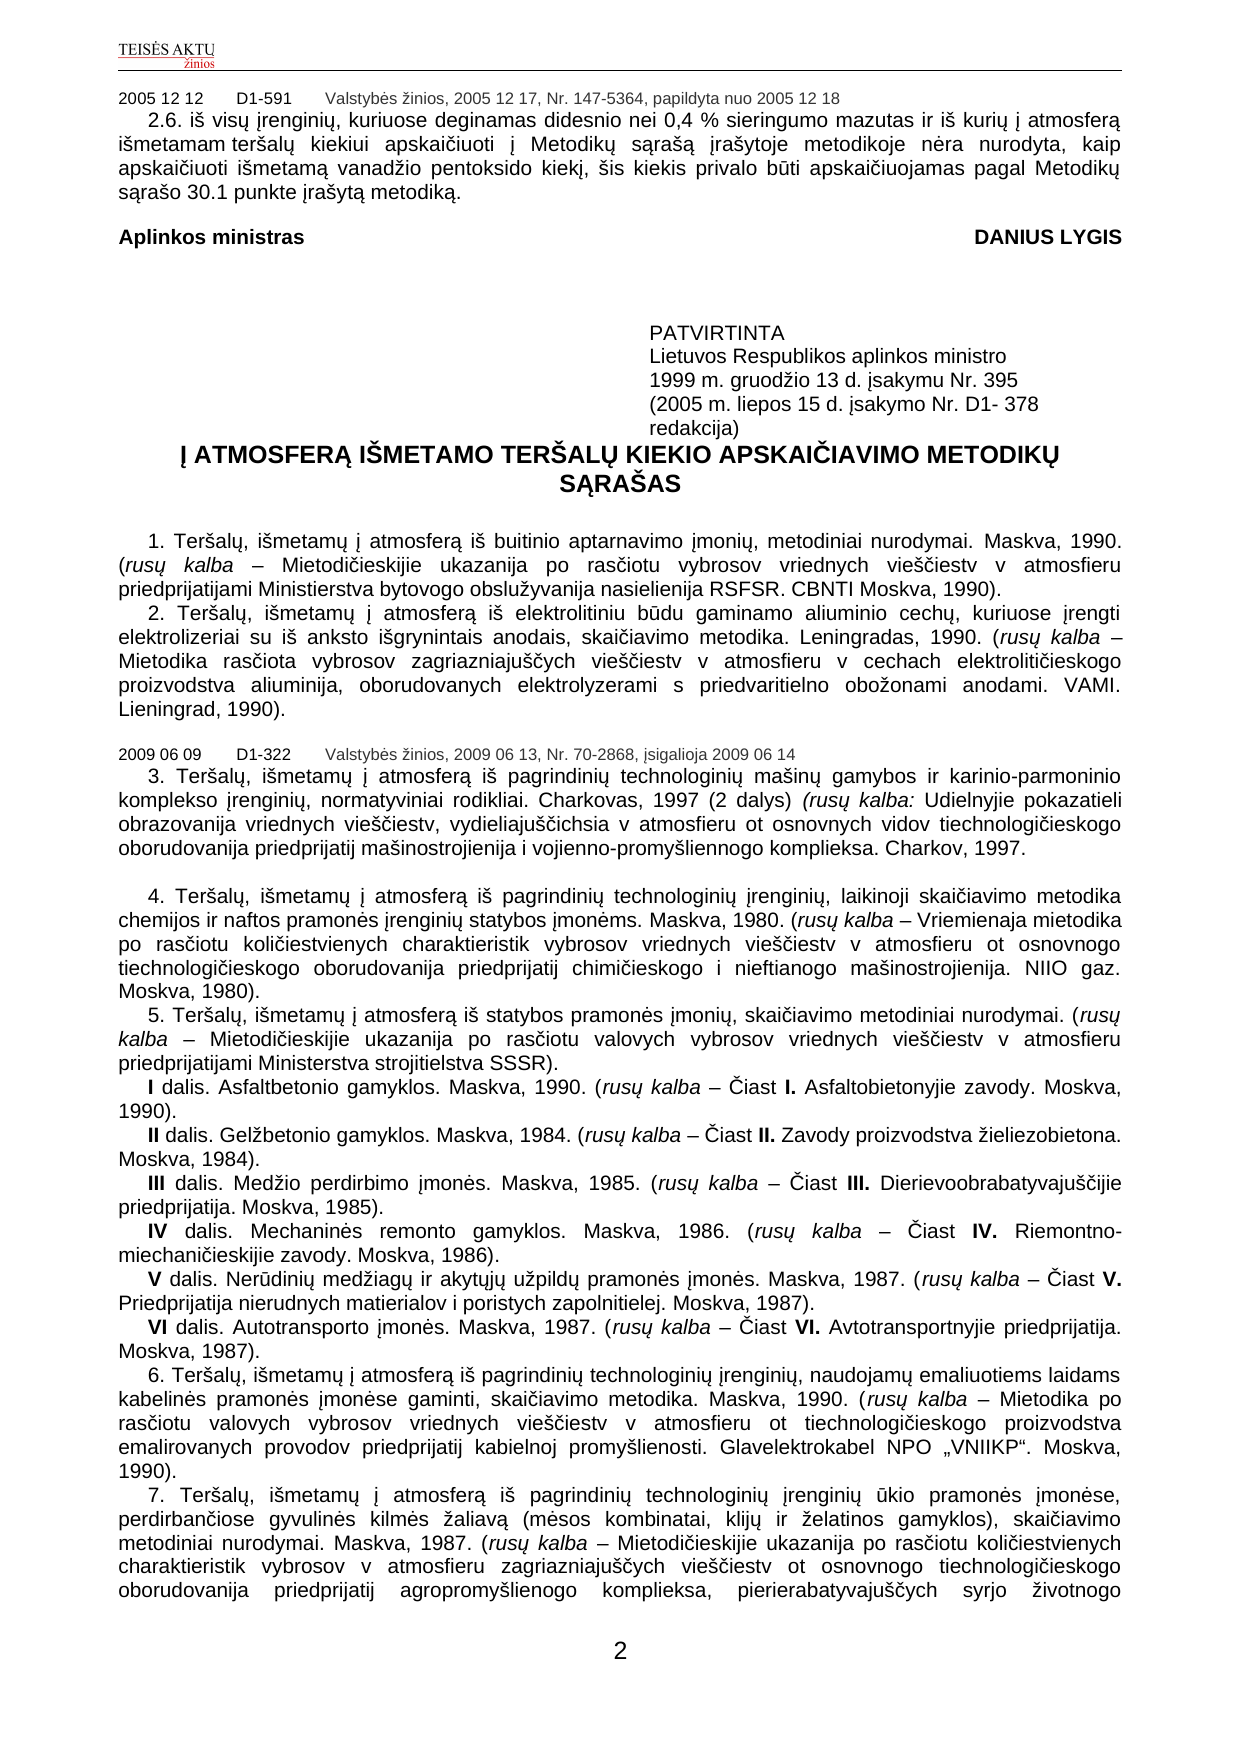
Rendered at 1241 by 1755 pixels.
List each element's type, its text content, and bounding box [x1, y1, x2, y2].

text IV dalis. Mechaninės remonto gamyklos. Maskva, 1986. (rusų kalba – Čiast IV. Riemontno-miechaničieskijie zavody. Moskva, 1986). [118, 1219, 1122, 1267]
text 2. Teršalų, išmetamų į atmosferą iš elektrolitiniu būdu gaminamo aliuminio cechų, kuriuose įrengti elektrolizeriai su iš anksto išgrynintais anodais, skaičiavimo metodika. Leningradas, 1990. (rusų kalba – Mietodika rasčiota vybrosov zagriazniajuščych vieščiestv v atmosfieru v cechach elektrolitičieskogo proizvodstva aliuminija, oborudovanych elektrolyzerami s priedvaritielno obožonami anodami. VAMI. Lieningrad, 1990). [118, 601, 1122, 721]
text 2009 06 09 D1-322 Valstybės žinios, 2009 06 13, Nr. 70-2868, įsigalioja 2009 06 14 [118, 744, 1122, 764]
text 2.6. iš visų įrenginių, kuriuose deginamas didesnio nei 0,4 % sieringumo mazutas ir iš kurių į atmosferą išmetamam teršalų kiekiui apskaičiuoti į Metodikų sąrašą įrašytoje metodikoje nėra nurodyta, kaip apskaičiuoti išmetamą vanadžio pentoksido kiekį, šis kiekis privalo būti apskaičiuojamas pagal Metodikų sąrašo 30.1 punkte įrašytą metodiką. [118, 108, 1122, 204]
text 4. Teršalų, išmetamų į atmosferą iš pagrindinių technologinių įrenginių, laikinoji skaičiavimo metodika chemijos ir naftos pramonės įrenginių statybos įmonėms. Maskva, 1980. (rusų kalba – Vriemienaja mietodika po rasčiotu količiestvienych charaktieristik vybrosov vriednych vieščiestv v atmosfieru ot osnovnogo tiechnologičieskogo oborudovanija priedprijatij chimičieskogo i nieftianogo mašinostrojienija. NIIO gaz. Moskva, 1980). [118, 883, 1122, 1003]
text Aplinkos ministras DANIUS LYGIS [118, 224, 1122, 248]
text PATVIRTINTA Lietuvos Respublikos aplinkos ministro 1999 m. gruodžio 13 d. įsakymu Nr. 395 (2005 m. liepos 15 d. įsakymo Nr. D1- 378 redakcija) [649, 320, 1122, 440]
text Į ATMOSFERĄ IŠMETAMO TERŠALŲ KIEKIO APSKAIČIAVIMO METODIKŲ SĄRAŠAS [118, 440, 1122, 498]
text 5. Teršalų, išmetamų į atmosferą iš statybos pramonės įmonių, skaičiavimo metodiniai nurodymai. (rusų kalba – Mietodičieskijie ukazanija po rasčiotu valovych vybrosov vriednych vieščiestv v atmosfieru priedprijatijami Ministerstva strojitielstva SSSR). [118, 1003, 1122, 1075]
text 6. Teršalų, išmetamų į atmosferą iš pagrindinių technologinių įrenginių, naudojamų emaliuotiems laidams kabelinės pramonės įmonėse gaminti, skaičiavimo metodika. Maskva, 1990. (rusų kalba – Mietodika po rasčiotu valovych vybrosov vriednych vieščiestv v atmosfieru ot tiechnologičieskogo proizvodstva emalirovanych provodov priedprijatij kabielnoj promyšlienosti. Glavelektrokabel NPO „VNIIKP“. Moskva, 1990). [118, 1363, 1122, 1482]
text 2005 12 12 D1-591 Valstybės žinios, 2005 12 17, Nr. 147-5364, papildyta nuo 2005 12 18 [118, 89, 1122, 108]
text II dalis. Gelžbetonio gamyklos. Maskva, 1984. (rusų kalba – Čiast II. Zavody proizvodstva žieliezobietona. Moskva, 1984). [118, 1123, 1122, 1171]
text 7. Teršalų, išmetamų į atmosferą iš pagrindinių technologinių įrenginių ūkio pramonės įmonėse, perdirbančiose gyvulinės kilmės žaliavą (mėsos kombinatai, klijų ir želatinos gamyklos), skaičiavimo metodiniai nurodymai. Maskva, 1987. (rusų kalba – Mietodičieskijie ukazanija po rasčiotu količiestvienych charaktieristik vybrosov v atmosfieru zagriazniajuščych vieščiestv ot osnovnogo tiechnologičieskogo oborudovanija priedprijatij agropromyšlienogo komplieksa, pierierabatyvajuščych syrjo životnogo [118, 1482, 1122, 1602]
text V dalis. Nerūdinių medžiagų ir akytųjų užpildų pramonės įmonės. Maskva, 1987. (rusų kalba – Čiast V. Priedprijatija nierudnych matierialov i poristych zapolnitielej. Moskva, 1987). [118, 1267, 1122, 1315]
text I dalis. Asfaltbetonio gamyklos. Maskva, 1990. (rusų kalba – Čiast I. Asfaltobietonyjie zavody. Moskva, 1990). [118, 1075, 1122, 1123]
text 3. Teršalų, išmetamų į atmosferą iš pagrindinių technologinių mašinų gamybos ir karinio-parmoninio komplekso įrenginių, normatyviniai rodikliai. Charkovas, 1997 (2 dalys) (rusų kalba: Udielnyjie pokazatieli obrazovanija vriednych vieščiestv, vydieliajuščichsia v atmosfieru ot osnovnych vidov tiechnologičieskogo oborudovanija priedprijatij mašinostrojienija i vojienno-promyšliennogo komplieksa. Charkov, 1997. [118, 764, 1122, 859]
text III dalis. Medžio perdirbimo įmonės. Maskva, 1985. (rusų kalba – Čiast III. Dierievoobrabatyvajuščijie priedprijatija. Moskva, 1985). [118, 1171, 1122, 1219]
text 1. Teršalų, išmetamų į atmosferą iš buitinio aptarnavimo įmonių, metodiniai nurodymai. Maskva, 1990. (rusų kalba – Mietodičieskijie ukazanija po rasčiotu vybrosov vriednych vieščiestv v atmosfieru priedprijatijami Ministierstva bytovogo obslužyvanija nasielienija RSFSR. CBNTI Moskva, 1990). [118, 529, 1122, 601]
text VI dalis. Autotransporto įmonės. Maskva, 1987. (rusų kalba – Čiast VI. Avtotransportnyjie priedprijatija. Moskva, 1987). [118, 1315, 1122, 1363]
